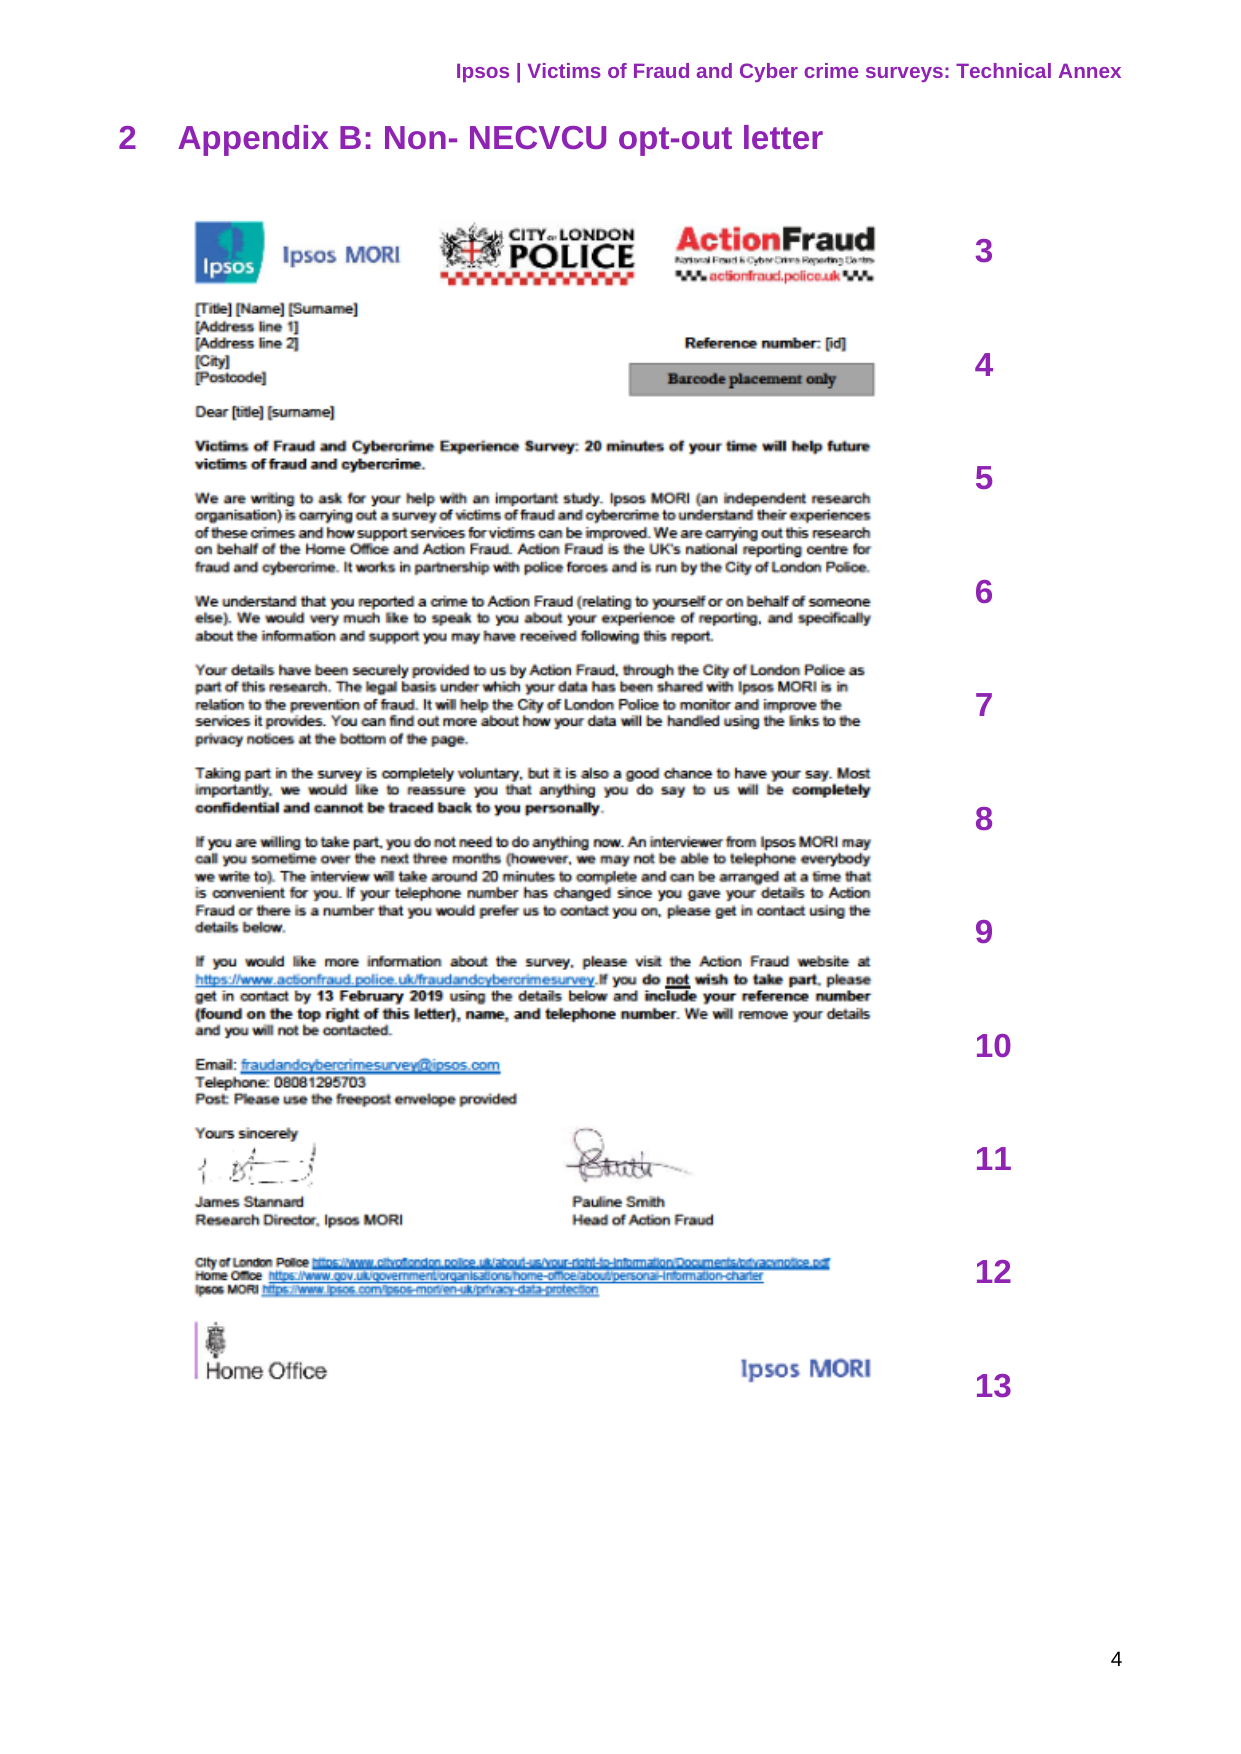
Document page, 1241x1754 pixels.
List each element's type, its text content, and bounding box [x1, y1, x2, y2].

subtitle Appendix B: Non- NECVCU opt-out letter [118, 118, 1122, 157]
